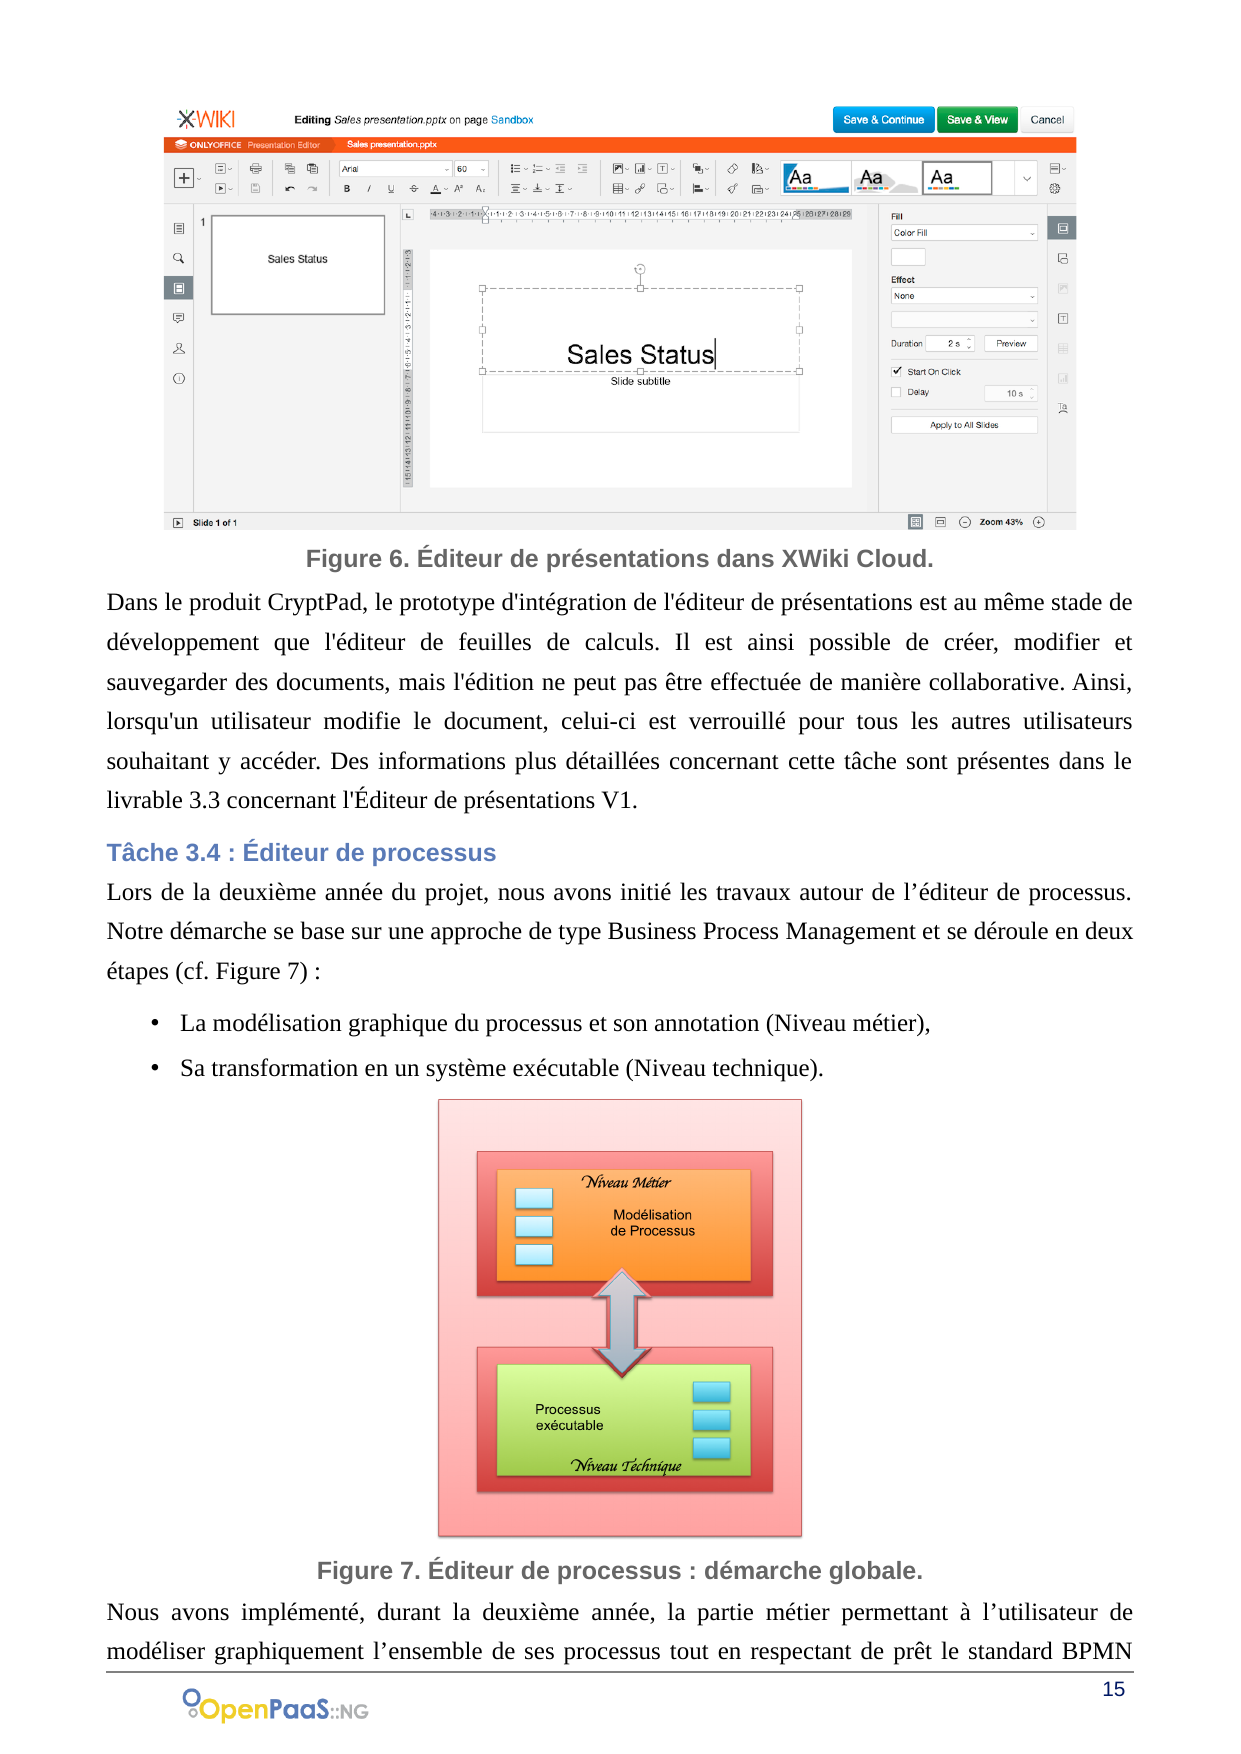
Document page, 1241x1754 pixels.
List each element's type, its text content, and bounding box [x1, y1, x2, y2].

subtitle Tâche 3.4 : Éditeur de processus [106, 837, 1134, 866]
text Figure 7. Éditeur de processus : démarche globale. [106, 1556, 1134, 1584]
text Lors de la deuxième année du projet, nous avons initié les travaux autour de l’éditeur de processus. Notre démarche se base sur une approche de type Business Process Management et se déroule en deux étapes (cf. Figure 7) : [106, 877, 1134, 984]
list Sa transformation en un système exécutable (Niveau technique). [151, 1053, 1134, 1082]
picture [435, 1098, 805, 1541]
text Nous avons implémenté, durant la deuxième année, la partie métier permettant à l’utilisateur de modéliser graphiquement l’ensemble de ses processus tout en respectant de prêt le standard BPMN [106, 1597, 1134, 1665]
picture [163, 103, 1077, 530]
text Figure 6. Éditeur de présentations dans XWiki Cloud. [106, 544, 1134, 573]
picture [177, 1686, 371, 1725]
list La modélisation graphique du processus et son annotation (Niveau métier), [151, 1008, 1134, 1037]
text Dans le produit CryptPad, le prototype d'intégration de l'éditeur de présentations est au même stade de développement que l'éditeur de feuilles de calculs. Il est ainsi possible de créer, modifier et sauvegarder des documents, mais l'édition ne peut pas être effectuée de manière collaborative. Ainsi, lorsqu'un utilisateur modifie le document, celui-ci est verrouillé pour tous les autres utilisateurs souhaitant y accéder. Des informations plus détaillées concernant cette tâche sont présentes dans le livrable 3.3 concernant l'Éditeur de présentations V1. [106, 587, 1134, 814]
